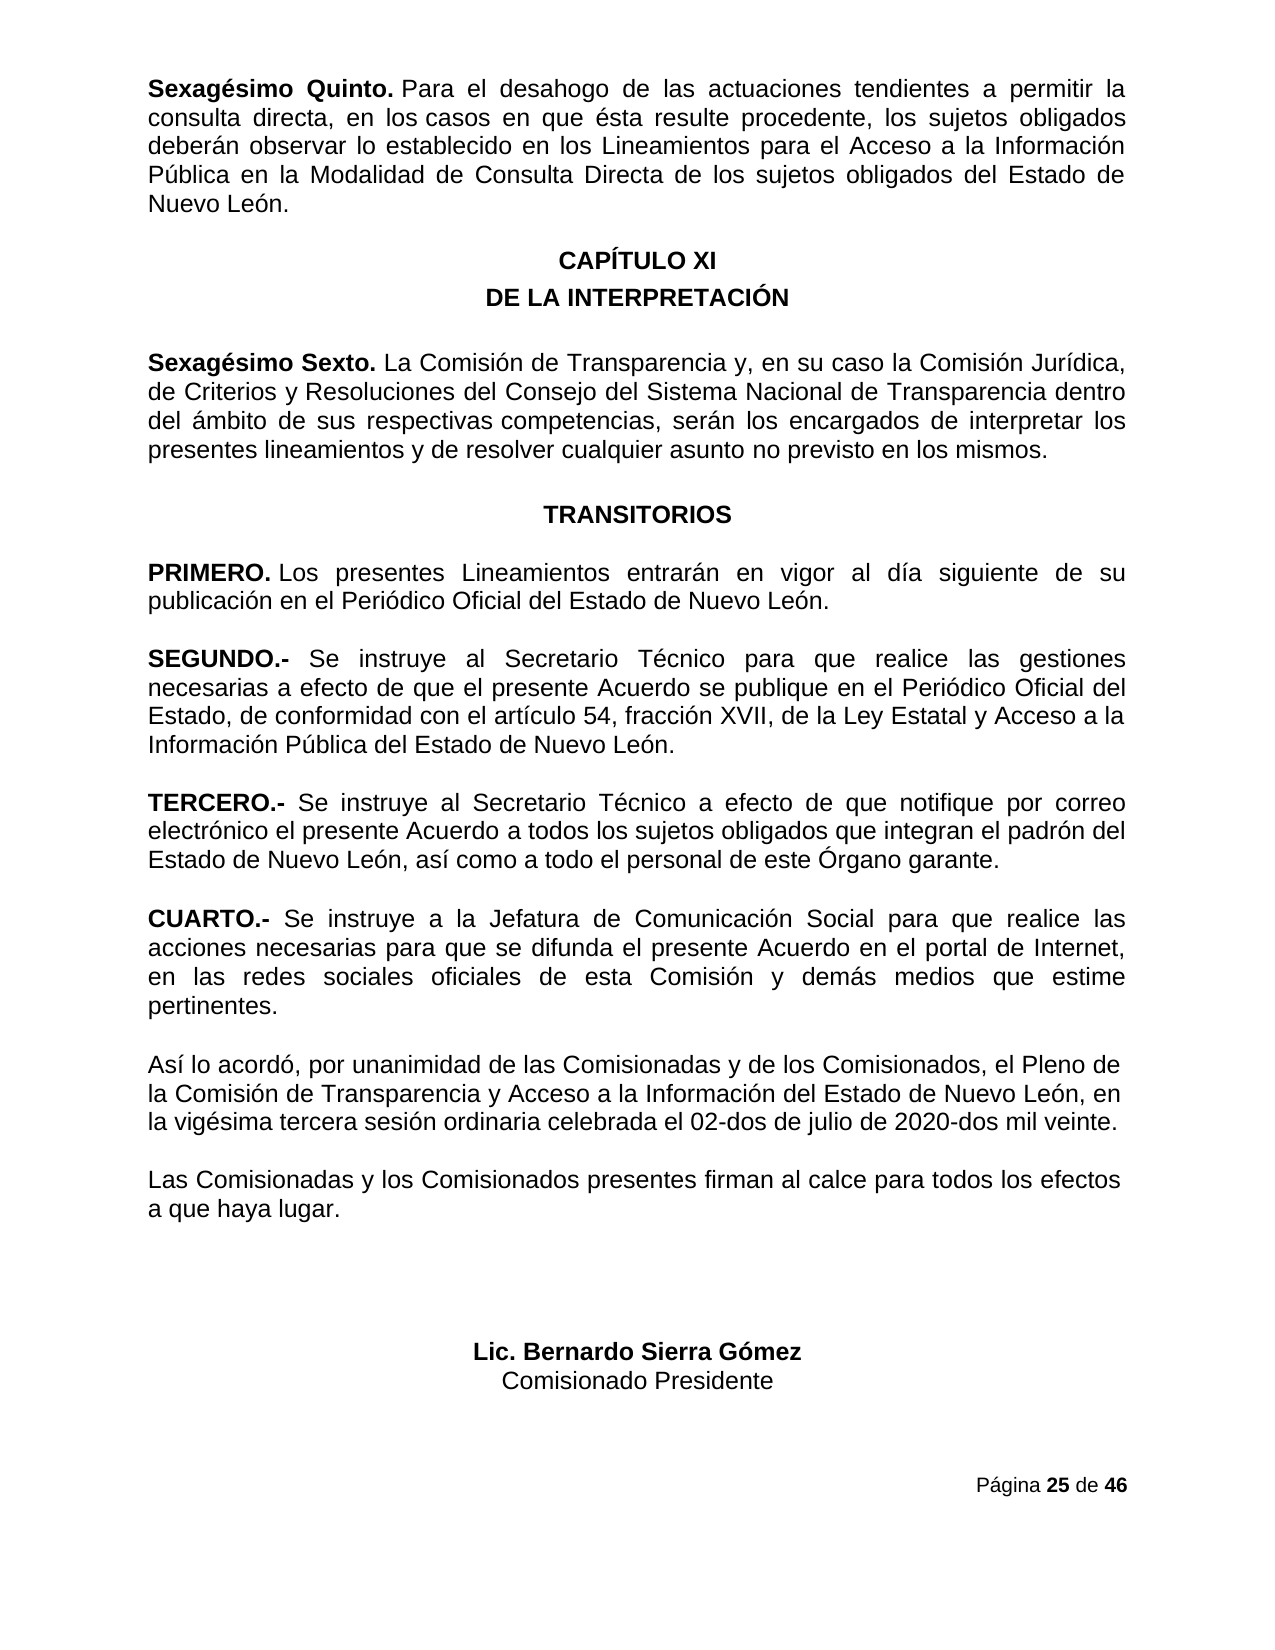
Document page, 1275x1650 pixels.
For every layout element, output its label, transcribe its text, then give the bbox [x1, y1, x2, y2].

text Lic. Bernardo Sierra Gómez [148, 1337, 1127, 1366]
text TERCERO.- Se instruye al Secretario Técnico a efecto de que notifique por correo electrónico el presente Acuerdo a todos los sujetos obligados que integran el padrón del Estado de Nuevo León, así como a todo el personal de este Órgano garante. [148, 788, 1127, 874]
text DE LA INTERPRETACIÓN [148, 283, 1127, 312]
text Comisionado Presidente [148, 1366, 1127, 1395]
text Así lo acordó, por unanimidad de las Comisionadas y de los Comisionados, el Pleno de la Comisión de Transparencia y Acceso a la Información del Estado de Nuevo León, en la vigésima tercera sesión ordinaria celebrada el 02-dos de julio de 2020-dos mil veinte. [148, 1050, 1122, 1136]
text TRANSITORIOS [148, 500, 1127, 529]
text SEGUNDO.- Se instruye al Secretario Técnico para que realice las gestiones necesarias a efecto de que el presente Acuerdo se publique en el Periódico Oficial del Estado, de conformidad con el artículo 54, fracción XVII, de la Ley Estatal y Acceso a la Información Pública del Estado de Nuevo León. [148, 644, 1127, 759]
text Sexagésimo Quinto. Para el desahogo de las actuaciones tendientes a permitir la consulta directa, en los casos en que ésta resulte procedente, los sujetos obligados deberán observar lo establecido en los Lineamientos para el Acceso a la Información Pública en la Modalidad de Consulta Directa de los sujetos obligados del Estado de Nuevo León. [148, 74, 1127, 218]
text Las Comisionadas y los Comisionados presentes firman al calce para todos los efectos a que haya lugar. [148, 1165, 1122, 1222]
text CUARTO.- Se instruye a la Jefatura de Comunicación Social para que realice las acciones necesarias para que se difunda el presente Acuerdo en el portal de Internet, en las redes sociales oficiales de esta Comisión y demás medios que estime pertinentes. [148, 904, 1127, 1019]
text PRIMERO. Los presentes Lineamientos entrarán en vigor al día siguiente de su publicación en el Periódico Oficial del Estado de Nuevo León. [148, 558, 1127, 615]
text Sexagésimo Sexto. La Comisión de Transparencia y, en su caso la Comisión Jurídica, de Criterios y Resoluciones del Consejo del Sistema Nacional de Transparencia dentro del ámbito de sus respectivas competencias, serán los encargados de interpretar los presentes lineamientos y de resolver cualquier asunto no previsto en los mismos. [148, 348, 1127, 463]
text CAPÍTULO XI [148, 246, 1127, 275]
